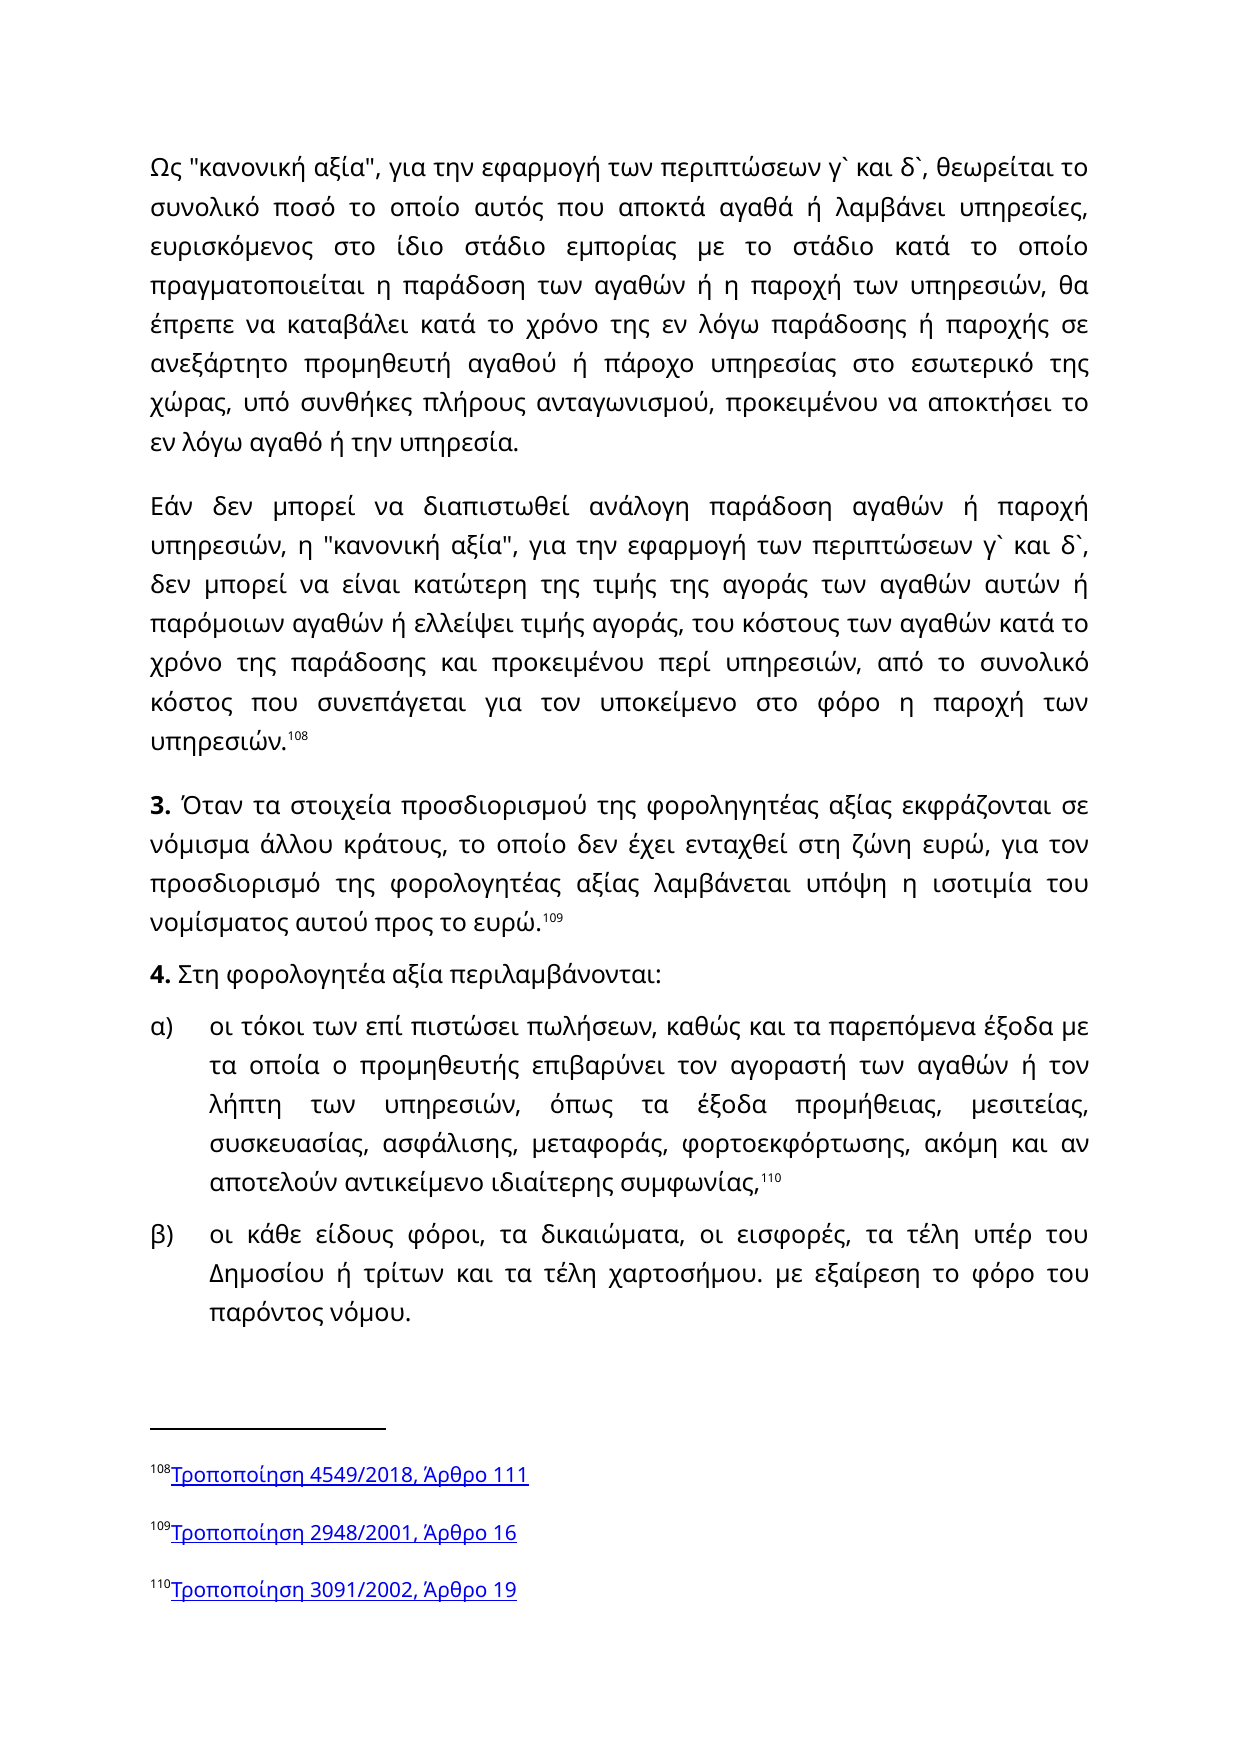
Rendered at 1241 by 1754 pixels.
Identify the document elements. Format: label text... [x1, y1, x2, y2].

text Τροποποίηση 2948/2001, Άρθρο 16 [150, 1518, 1090, 1546]
list β) οι κάθε είδους φόροι, τα δικαιώματα, οι εισφορές, τα τέλη υπέρ του Δημοσίου ή τρίτων και τα τέλη χαρτοσήμου. με εξαίρεση το φόρο του παρόντος νόμου. [150, 1217, 1090, 1329]
text Τροποποίηση 3091/2002, Άρθρο 19 [150, 1576, 1090, 1604]
text 4. Στη φορολογητέα αξία περιλαμβάνονται: [150, 957, 1090, 991]
text Ως "κανονική αξία", για την εφαρμογή των περιπτώσεων γ` και δ`, θεωρείται το συνολικό ποσό το οποίο αυτός που αποκτά αγαθά ή λαμβάνει υπηρεσίες, ευρισκόμενος στο ίδιο στάδιο εμπορίας με το στάδιο κατά το οποίο πραγματοποιείται η παράδοση των αγαθών ή η παροχή των υπηρεσιών, θα έπρεπε να καταβάλει κατά το χρόνο της εν λόγω παράδοσης ή παροχής σε ανεξάρτητο προμηθευτή αγαθού ή πάροχο υπηρεσίας στο εσωτερικό της χώρας, υπό συνθήκες πλήρους ανταγωνισμού, προκειμένου να αποκτήσει το εν λόγω αγαθό ή την υπηρεσία. [150, 150, 1090, 458]
text Τροποποίηση 4549/2018, Άρθρο 111 [150, 1460, 1090, 1489]
text Εάν δεν μπορεί να διαπιστωθεί ανάλογη παράδοση αγαθών ή παροχή υπηρεσιών, η "κανονική αξία", για την εφαρμογή των περιπτώσεων γ` και δ`, δεν μπορεί να είναι κατώτερη της τιμής της αγοράς των αγαθών αυτών ή παρόμοιων αγαθών ή ελλείψει τιμής αγοράς, του κόστους των αγαθών κατά το χρόνο της παράδοσης και προκειμένου περί υπηρεσιών, από το συνολικό κόστος που συνεπάγεται για τον υποκείμενο στο φόρο η παροχή των υπηρεσιών. [150, 488, 1090, 757]
text 3. Όταν τα στοιχεία προσδιορισμού της φοροληγητέας αξίας εκφράζονται σε νόμισμα άλλου κράτους, το οποίο δεν έχει ενταχθεί στη ζώνη ευρώ, για τον προσδιορισμό της φορολογητέας αξίας λαμβάνεται υπόψη η ισοτιμία του νομίσματος αυτού προς το ευρώ. [150, 787, 1090, 939]
list α) οι τόκοι των επί πιστώσει πωλήσεων, καθώς και τα παρεπόμενα έξοδα με τα οποία ο προμηθευτής επιβαρύνει τον αγοραστή των αγαθών ή τον λήπτη των υπηρεσιών, όπως τα έξοδα προμήθειας, μεσιτείας, συσκευασίας, ασφάλισης, μεταφοράς, φορτοεκφόρτωσης, ακόμη και αν αποτελούν αντικείμενο ιδιαίτερης συμφωνίας, [150, 1008, 1090, 1199]
